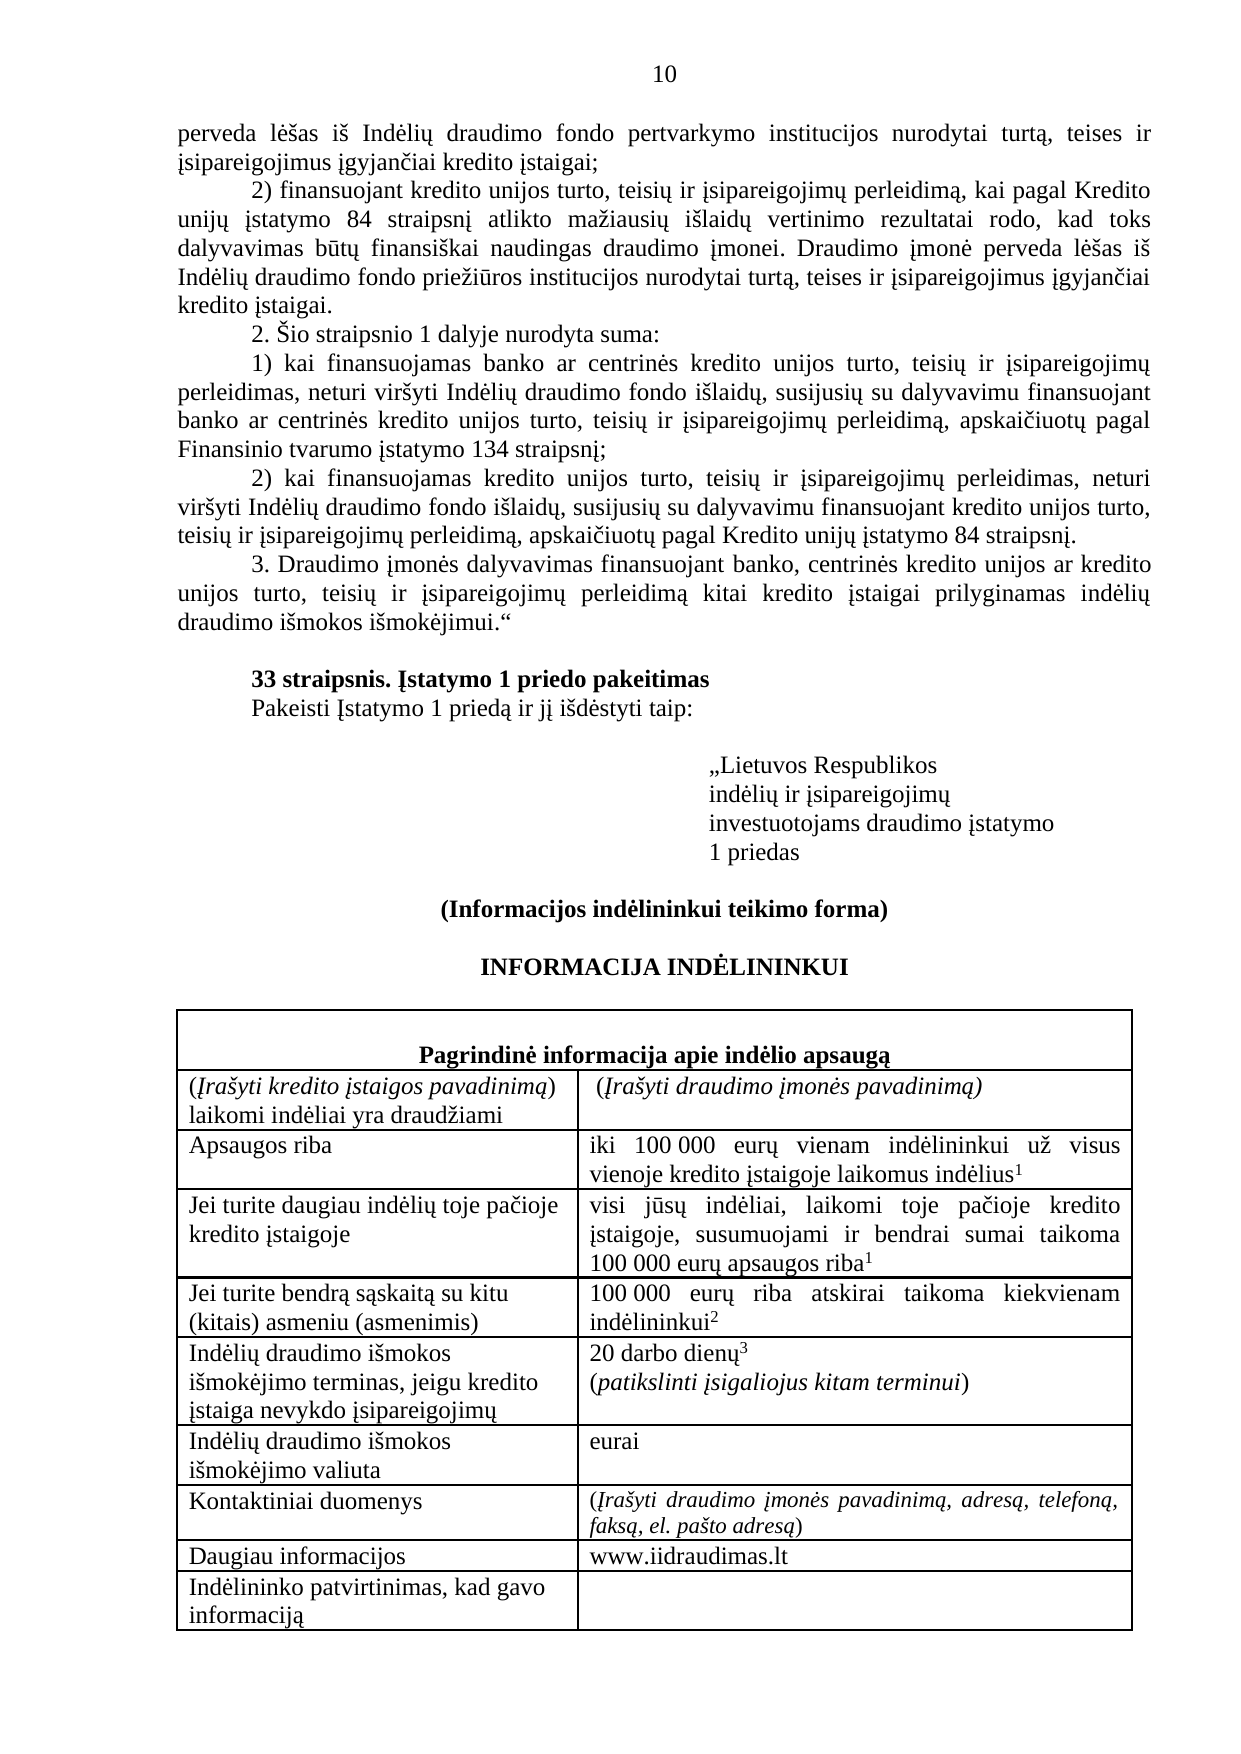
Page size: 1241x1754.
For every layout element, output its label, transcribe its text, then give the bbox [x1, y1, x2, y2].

text 2) finansuojant kredito unijos turto, teisių ir įsipareigojimų perleidimą, kai pagal Kredito unijų įstatymo 84 straipsnį atlikto mažiausių išlaidų vertinimo rezultatai rodo, kad toks dalyvavimas būtų finansiškai naudingas draudimo įmonei. Draudimo įmonė perveda lėšas iš Indėlių draudimo fondo priežiūros institucijos nurodytai turtą, teises ir įsipareigojimus įgyjančiai kredito įstaigai. [177, 176, 1152, 319]
text 2. Šio straipsnio 1 dalyje nurodyta suma: [177, 319, 1152, 348]
table_cell Daugiau informacijos [178, 1541, 577, 1569]
table_cell Indėlių draudimo išmokos išmokėjimo terminas, jeigu kredito įstaiga nevykdo įsipareigojimų [178, 1338, 577, 1424]
table_cell (Įrašyti draudimo įmonės pavadinimą, adresą, telefoną, faksą, el. pašto adresą) [579, 1486, 1131, 1539]
text 3. Draudimo įmonės dalyvavimas finansuojant banko, centrinės kredito unijos ar kredito unijos turto, teisių ir įsipareigojimų perleidimą kitai kredito įstaigai prilyginamas indėlių draudimo išmokos išmokėjimui.“ [177, 549, 1152, 636]
table_cell Indėlių draudimo išmokos išmokėjimo valiuta [178, 1426, 577, 1484]
text (Informacijos indėlininkui teikimo forma) [177, 894, 1152, 923]
table_cell Jei turite bendrą sąskaitą su kitu (kitais) asmeniu (asmenimis) [178, 1279, 577, 1336]
text 33 straipsnis. Įstatymo 1 priedo pakeitimas [177, 664, 1152, 693]
table_cell visi jūsų indėliai, laikomi toje pačioje kredito įstaigoje, susumuojami ir bendrai sumai taikoma 100 000 eurų apsaugos riba1 [579, 1190, 1131, 1276]
text Pakeisti Įstatymo 1 priedą ir jį išdėstyti taip: [177, 693, 1152, 722]
text investuotojams draudimo įstatymo [709, 808, 1152, 837]
text perveda lėšas iš Indėlių draudimo fondo pertvarkymo institucijos nurodytai turtą, teises ir įsipareigojimus įgyjančiai kredito įstaigai; [177, 118, 1152, 176]
text „Lietuvos Respublikos [709, 751, 1152, 779]
text indėlių ir įsipareigojimų [709, 779, 1152, 808]
table_cell iki 100 000 eurų vienam indėlininkui už visus vienoje kredito įstaigoje laikomus indėlius1 [579, 1131, 1131, 1188]
table_cell 100 000 eurų riba atskirai taikoma kiekvienam indėlininkui2 [579, 1279, 1131, 1336]
text INFORMACIJA INDĖLININKUI [177, 952, 1152, 981]
table_cell Apsaugos riba [178, 1131, 577, 1188]
table_cell eurai [579, 1426, 1131, 1484]
text 1) kai finansuojamas banko ar centrinės kredito unijos turto, teisių ir įsipareigojimų perleidimas, neturi viršyti Indėlių draudimo fondo išlaidų, susijusių su dalyvavimu finansuojant banko ar centrinės kredito unijos turto, teisių ir įsipareigojimų perleidimą, apskaičiuotų pagal Finansinio tvarumo įstatymo 134 straipsnį; [177, 348, 1152, 463]
table_cell Jei turite daugiau indėlių toje pačioje kredito įstaigoje [178, 1190, 577, 1276]
text 2) kai finansuojamas kredito unijos turto, teisių ir įsipareigojimų perleidimas, neturi viršyti Indėlių draudimo fondo išlaidų, susijusių su dalyvavimu finansuojant kredito unijos turto, teisių ir įsipareigojimų perleidimą, apskaičiuotų pagal Kredito unijų įstatymo 84 straipsnį. [177, 463, 1152, 549]
table_cell Indėlininko patvirtinimas, kad gavo informaciją [178, 1572, 577, 1629]
table_cell 20 darbo dienų3 (patikslinti įsigaliojus kitam terminui) [579, 1338, 1131, 1424]
text 1 priedas [709, 837, 1152, 866]
table_cell www.iidraudimas.lt [579, 1541, 1131, 1569]
table_header Pagrindinė informacija apie indėlio apsaugą [178, 1011, 1131, 1069]
table_cell (Įrašyti draudimo įmonės pavadinimą) [579, 1071, 1131, 1128]
table_cell [579, 1572, 1131, 1629]
table_cell Kontaktiniai duomenys [178, 1486, 577, 1539]
table_cell (Įrašyti kredito įstaigos pavadinimą) laikomi indėliai yra draudžiami [178, 1071, 577, 1128]
